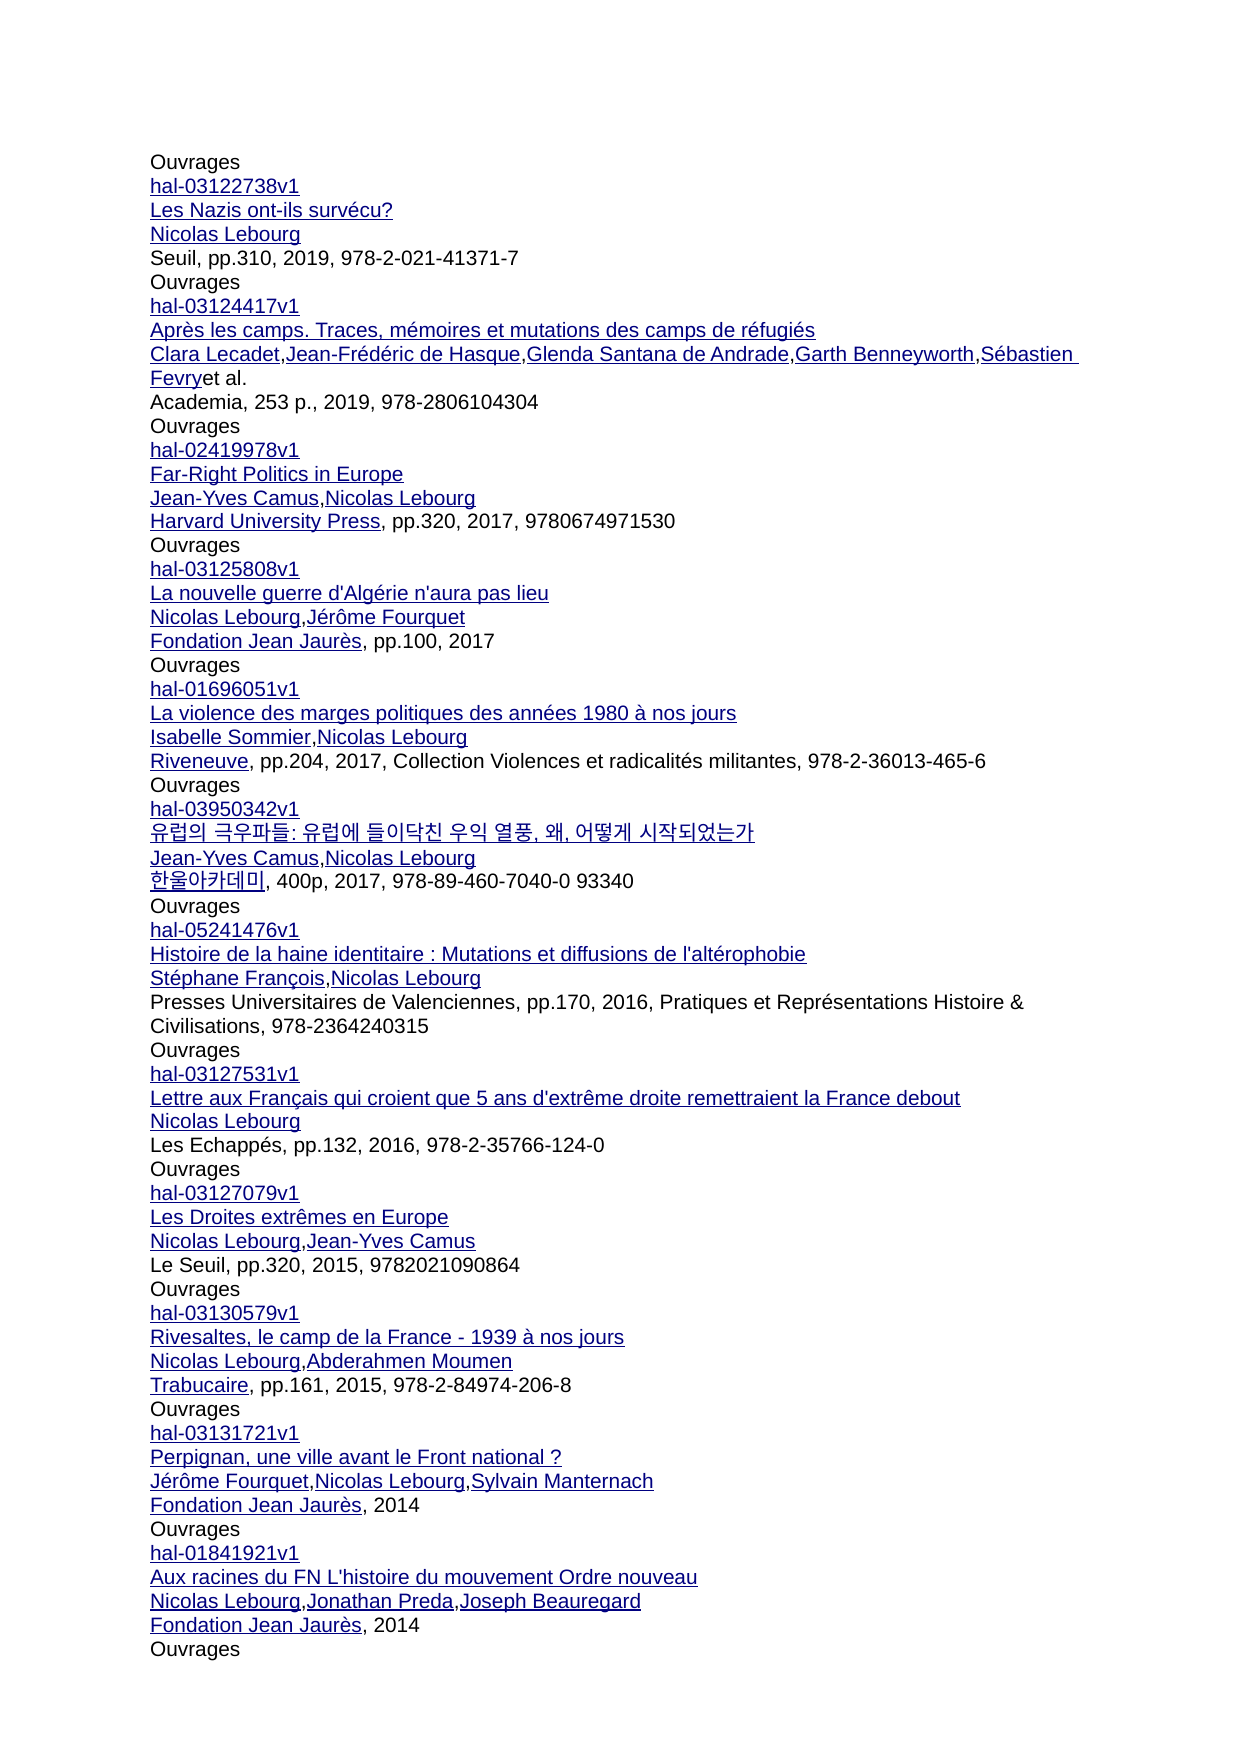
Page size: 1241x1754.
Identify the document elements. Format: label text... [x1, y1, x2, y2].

table_cell La violence des marges politiques des années 1980 à nos jours Isabelle Sommier,Nicolas Lebourg Riveneuve, pp.204, 2017, Collection Violences et radicalités militantes, 978-2-36013-465-6 Ouvrages hal-03950342v1 [150, 701, 1090, 821]
table_cell Far-Right Politics in Europe Jean-Yves Camus,Nicolas Lebourg Harvard University Press, pp.320, 2017, 9780674971530 Ouvrages hal-03125808v1 [150, 461, 1090, 581]
table_cell 유럽의 극우파들: 유럽에 들이닥친 우익 열풍, 왜, 어떻게 시작되었는가 Jean-Yves Camus,Nicolas Lebourg 한울아카데미, 400p, 2017, 978-89-460-7040-0 93340 Ouvrages hal-05241476v1 [150, 821, 1090, 942]
table_cell Ouvrages hal-03122738v1 [150, 150, 1090, 198]
table_cell Perpignan, une ville avant le Front national ? Jérôme Fourquet,Nicolas Lebourg,Sylvain Manternach Fondation Jean Jaurès, 2014 Ouvrages hal-01841921v1 [150, 1445, 1090, 1564]
table_cell La nouvelle guerre d'Algérie n'aura pas lieu Nicolas Lebourg,Jérôme Fourquet Fondation Jean Jaurès, pp.100, 2017 Ouvrages hal-01696051v1 [150, 581, 1090, 701]
table_cell Les Droites extrêmes en Europe Nicolas Lebourg,Jean-Yves Camus Le Seuil, pp.320, 2015, 9782021090864 Ouvrages hal-03130579v1 [150, 1205, 1090, 1325]
table_cell Rivesaltes, le camp de la France - 1939 à nos jours Nicolas Lebourg,Abderahmen Moumen Trabucaire, pp.161, 2015, 978-2-84974-206-8 Ouvrages hal-03131721v1 [150, 1325, 1090, 1445]
table_cell Après les camps. Traces, mémoires et mutations des camps de réfugiés Clara Lecadet,Jean-Frédéric de Hasque,Glenda Santana de Andrade,Garth Benneyworth,Sébastien Fevryet al. Academia, 253 p., 2019, 978-2806104304 Ouvrages hal-02419978v1 [150, 318, 1090, 461]
table_cell Lettre aux Français qui croient que 5 ans d'extrême droite remettraient la France debout Nicolas Lebourg Les Echappés, pp.132, 2016, 978-2-35766-124-0 Ouvrages hal-03127079v1 [150, 1085, 1090, 1205]
table_cell Aux racines du FN L'histoire du mouvement Ordre nouveau Nicolas Lebourg,Jonathan Preda,Joseph Beauregard Fondation Jean Jaurès, 2014 Ouvrages [150, 1565, 1090, 1660]
table_cell Les Nazis ont-ils survécu? Nicolas Lebourg Seuil, pp.310, 2019, 978-2-021-41371-7 Ouvrages hal-03124417v1 [150, 198, 1090, 318]
table_cell Histoire de la haine identitaire : Mutations et diffusions de l'altérophobie Stéphane François,Nicolas Lebourg Presses Universitaires de Valenciennes, pp.170, 2016, Pratiques et Représentations Histoire & Civilisations, 978-2364240315 Ouvrages hal-03127531v1 [150, 942, 1090, 1085]
